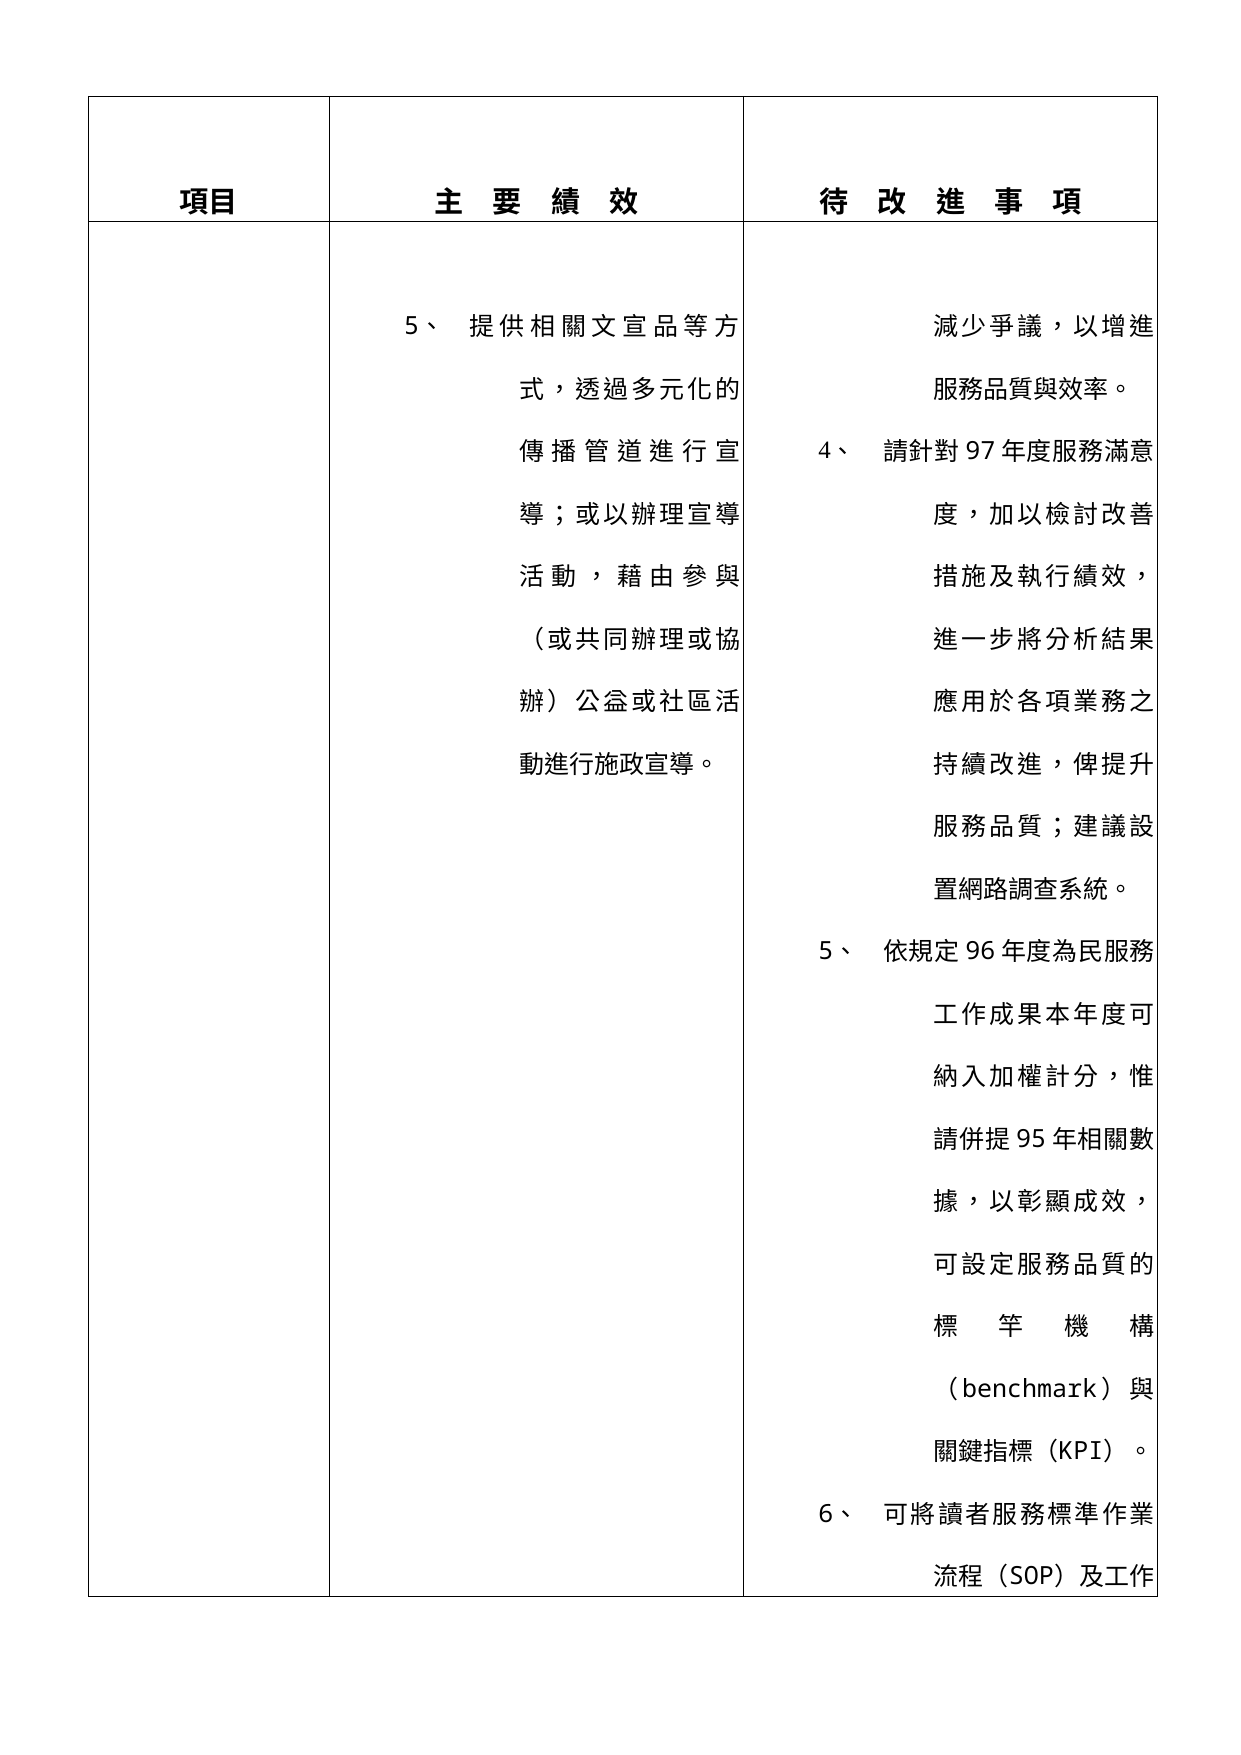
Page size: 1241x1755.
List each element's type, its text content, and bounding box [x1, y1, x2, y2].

table_header 項目 [89, 97, 329, 221]
table_header 待 改 進 事 項 [744, 97, 1157, 221]
table_cell [89, 222, 329, 1596]
table_header 主 要 績 效 [330, 97, 743, 221]
table_cell 「教育交流道」節目協助聽眾解決問題，頗具特色。 聽眾滿意度調查漸有進步，部分節目滿意度高達97%，值得肯定。 民眾可透過網路申請參訪導覽，並以E-mail回復審核結果。 機關人員（或志工）於洽公場所主動招呼民眾，告知標準程序，並引導民眾至正確櫃台或場所辦理。 提供相關文宣品等方式，透過多元化的傳播管道進行宣導；或以辦理宣導活動，藉由參與（或共同辦理或協辦）公益或社區活動進行施政宣導。 [330, 222, 743, 1596]
table_cell 減少爭議，以增進服務品質與效率。 請針對97年度服務滿意度，加以檢討改善措施及執行績效，進一步將分析結果應用於各項業務之持續改進，俾提升服務品質；建議設置網路調查系統。 依規定96年度為民服務工作成果本年度可納入加權計分，惟請併提95年相關數據，以彰顯成效，可設定服務品質的標竿機構（benchmark）與關鍵指標（KPI）。 可將讀者服務標準作業流程（SOP）及工作 [744, 222, 1157, 1596]
